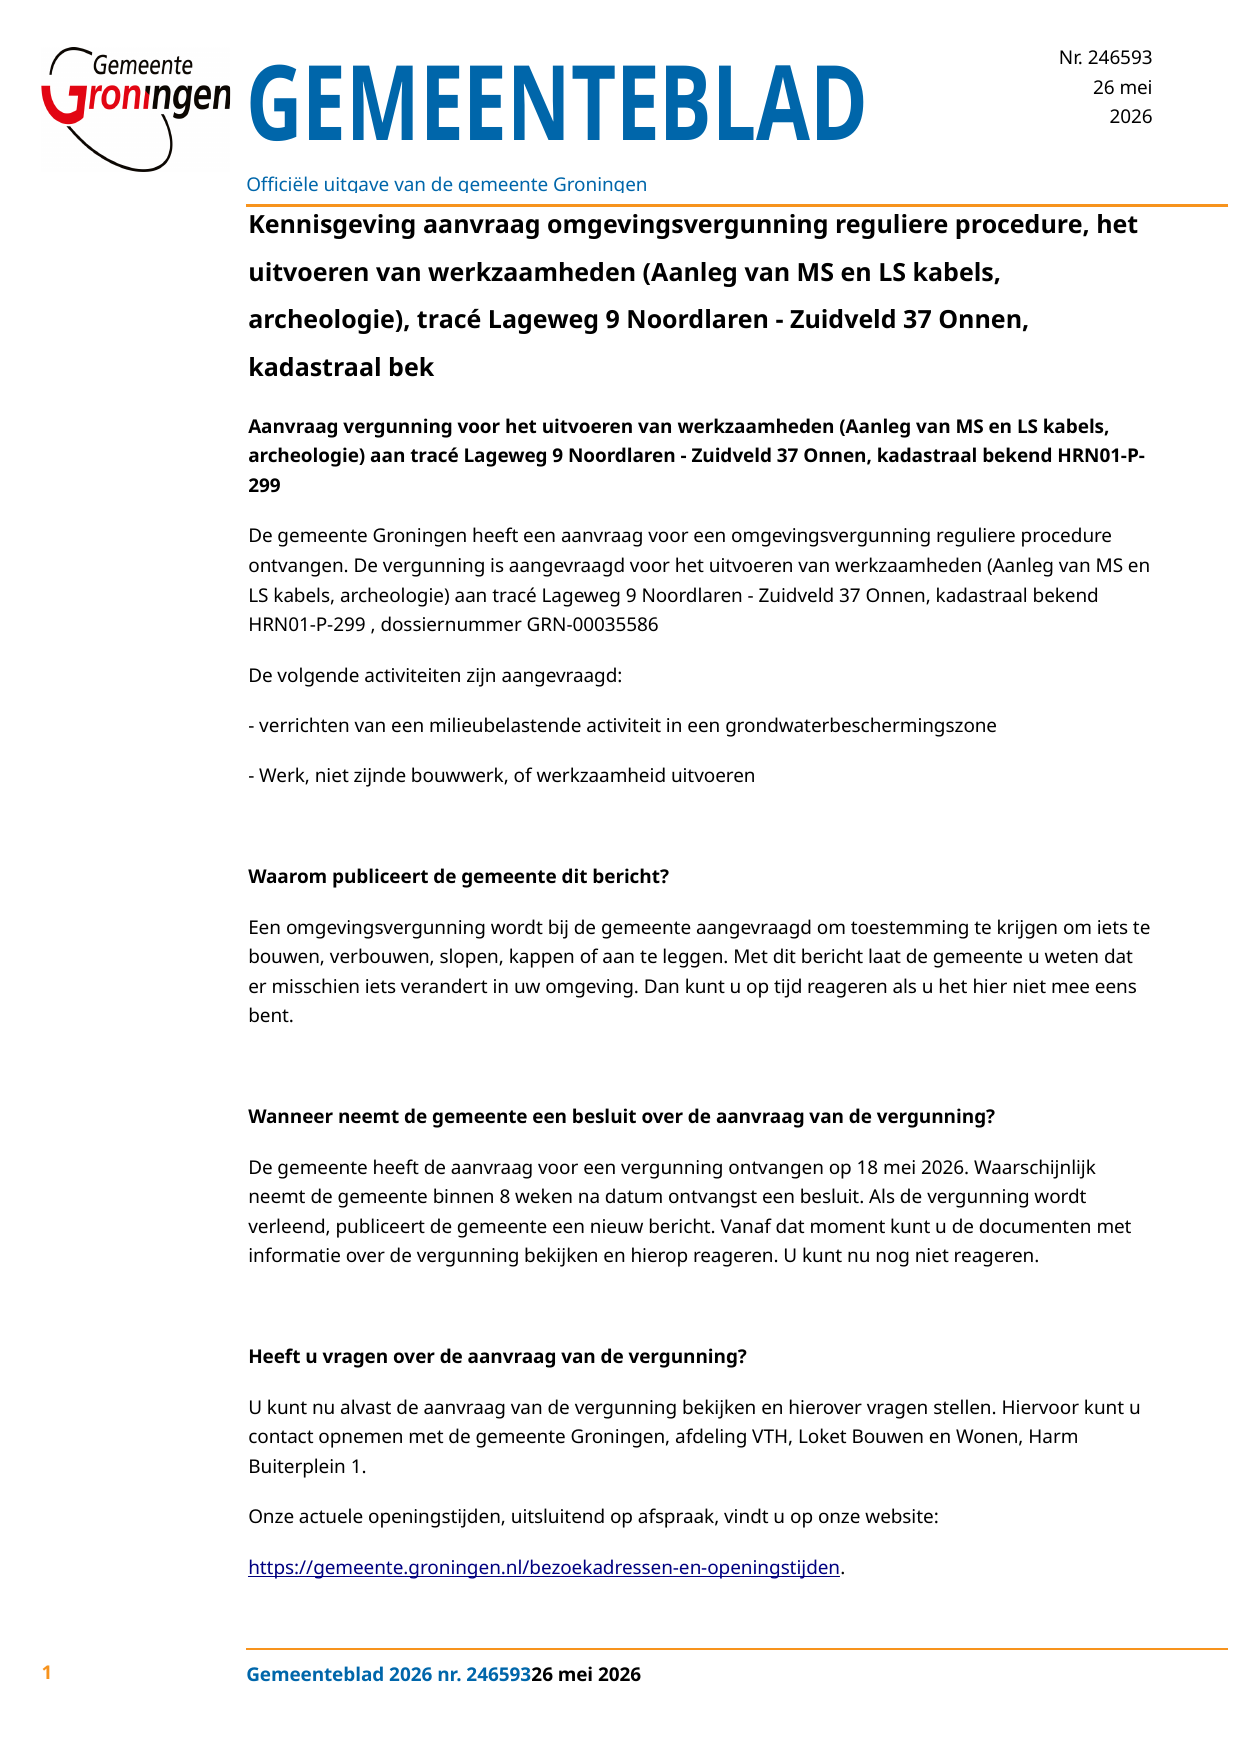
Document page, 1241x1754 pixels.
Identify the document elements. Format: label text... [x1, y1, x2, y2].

text U kunt nu alvast de aanvraag van de vergunning bekijken en hierover vragen stellen. Hiervoor kunt u contact opnemen met de gemeente Groningen, afdeling VTH, Loket Bouwen en Wonen, Harm Buiterplein 1. [248, 1394, 1152, 1479]
text De volgende activiteiten zijn aangevraagd: [248, 662, 1152, 688]
text - verrichten van een milieubelastende activiteit in een grondwaterbeschermingszone [248, 712, 1152, 738]
text - Werk, niet zijnde bouwwerk, of werkzaamheid uitvoeren [248, 763, 1152, 788]
text Onze actuele openingstijden, uitsluitend op afspraak, vindt u op onze website: [248, 1503, 1152, 1529]
text https://gemeente.groningen.nl/bezoekadressen-en-openingstijden. [248, 1554, 1152, 1580]
text Wanneer neemt de gemeente een besluit over de aanvraag van de vergunning? [248, 1103, 1152, 1129]
text De gemeente Groningen heeft een aanvraag voor een omgevingsvergunning reguliere procedure ontvangen. De vergunning is aangevraagd voor het uitvoeren van werkzaamheden (Aanleg van MS en LS kabels, archeologie) aan tracé Lageweg 9 Noordlaren - Zuidveld 37 Onnen, kadastraal bekend HRN01-P-299 , dossiernummer GRN-00035586 [248, 523, 1152, 637]
text De gemeente heeft de aanvraag voor een vergunning ontvangen op 18 mei 2026. Waarschijnlijk neemt de gemeente binnen 8 weken na datum ontvangst een besluit. Als de vergunning wordt verleend, publiceert de gemeente een nieuw bericht. Vanaf dat moment kunt u de documenten met informatie over de vergunning bekijken en hierop reageren. U kunt nu nog niet reageren. [248, 1154, 1152, 1268]
text Aanvraag vergunning voor het uitvoeren van werkzaamheden (Aanleg van MS en LS kabels, archeologie) aan tracé Lageweg 9 Noordlaren - Zuidveld 37 Onnen, kadastraal bekend HRN01-P-299 [248, 413, 1152, 498]
text Waarom publiceert de gemeente dit bericht? [248, 863, 1152, 889]
text Heeft u vragen over de aanvraag van de vergunning? [248, 1343, 1152, 1369]
text Kennisgeving aanvraag omgevingsvergunning reguliere procedure, het uitvoeren van werkzaamheden (Aanleg van MS en LS kabels, archeologie), tracé Lageweg 9 Noordlaren - Zuidveld 37 Onnen, kadastraal bek [248, 207, 1152, 384]
text Een omgevingsvergunning wordt bij de gemeente aangevraagd om toestemming te krijgen om iets te bouwen, verbouwen, slopen, kappen of aan te leggen. Met dit bericht laat de gemeente u weten dat er misschien iets verandert in uw omgeving. Dan kunt u op tijd reageren als u het hier niet mee eens bent. [248, 914, 1152, 1028]
picture [41, 47, 231, 172]
